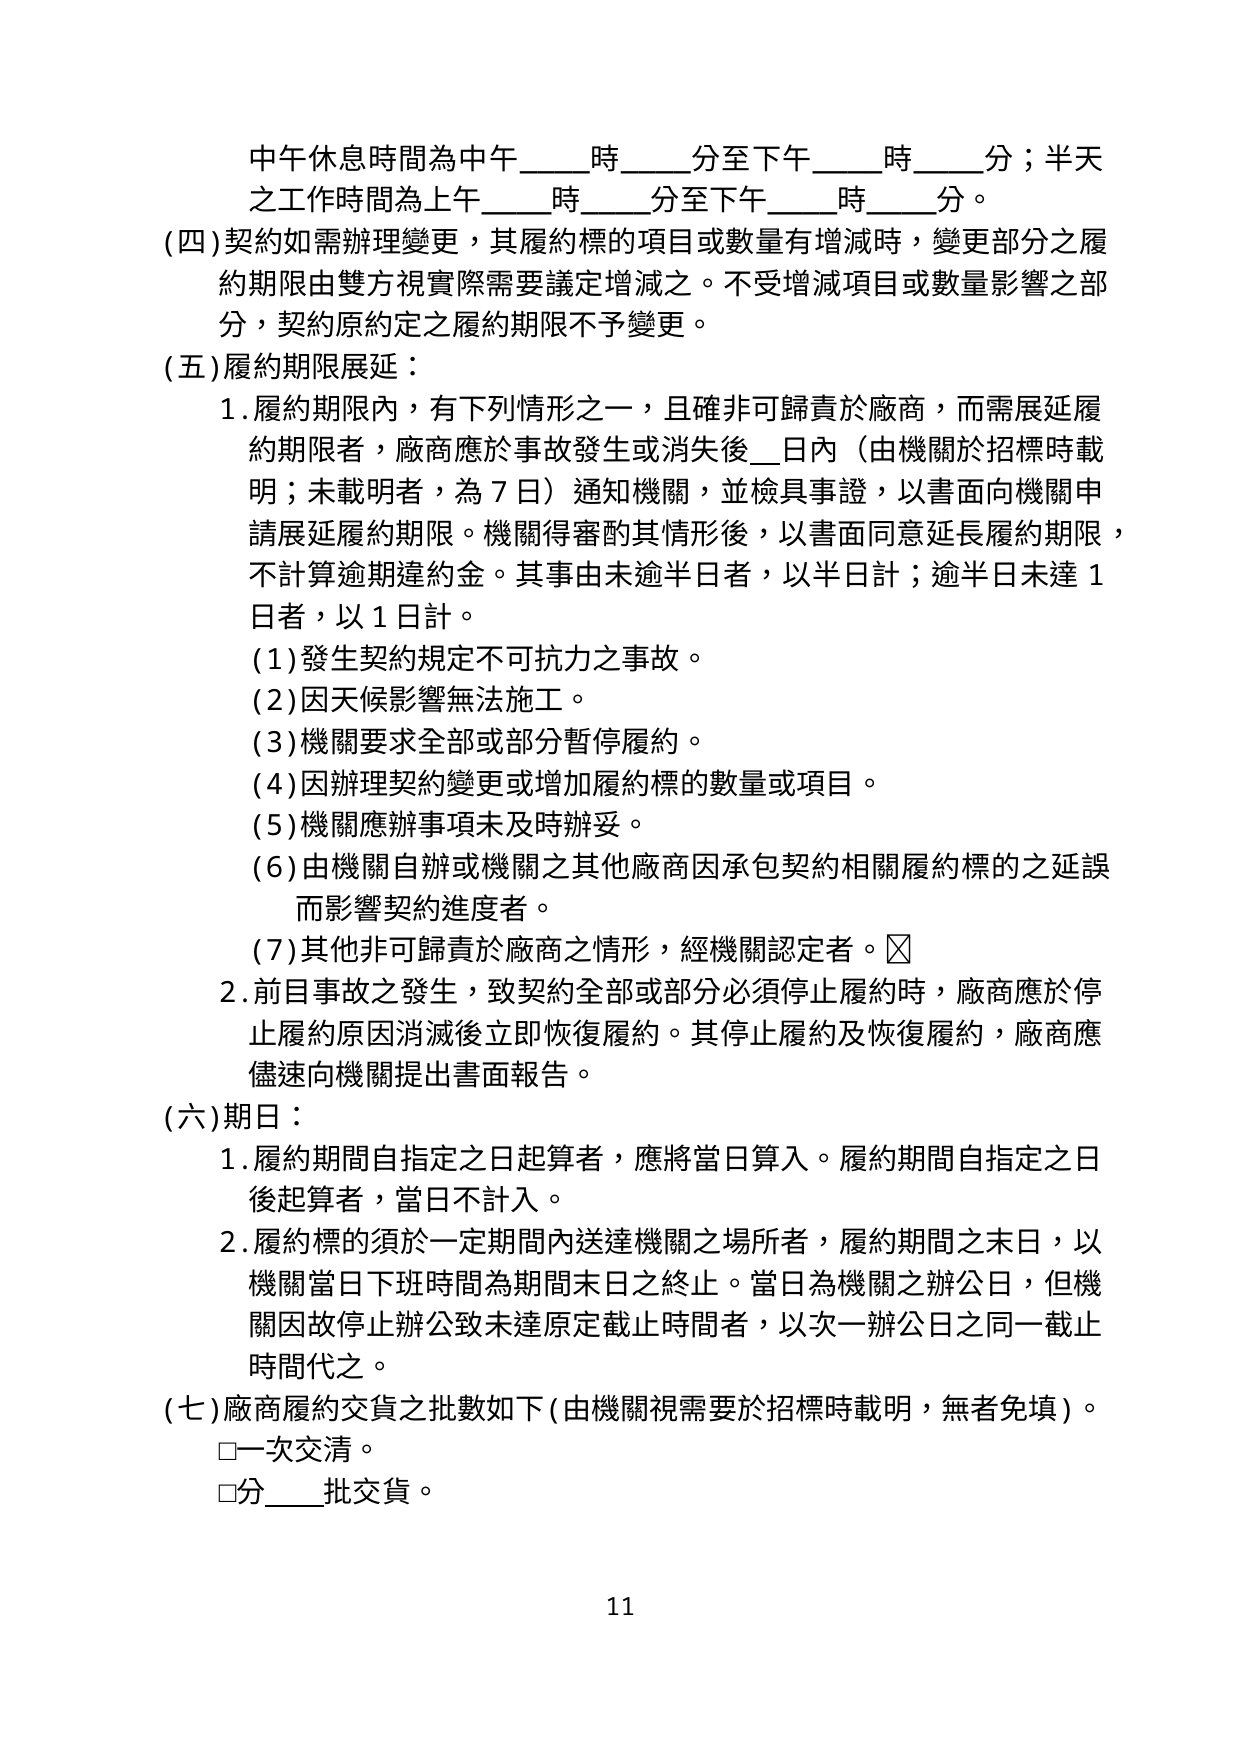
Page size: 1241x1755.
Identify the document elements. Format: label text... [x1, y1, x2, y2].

text □前述期間全天之工作時間為上午___時___分至下午____時____分，中午休息時間為中午____時____分至下午____時____分；半天之工作時間為上午____時____分至下午____時____分。 [218, 136, 1104, 219]
text (3)機關要求全部或部分暫停履約。 [248, 719, 1110, 761]
text (2)因天候影響無法施工。 [248, 677, 1110, 719]
text (1)發生契約規定不可抗力之事故。 [248, 636, 1110, 677]
text 2.履約標的須於一定期間內送達機關之場所者，履約期間之末日，以機關當日下班時間為期間末日之終止。當日為機關之辦公日，但機關因故停止辦公致未達原定截止時間者，以次一辦公日之同一截止時間代之。 [218, 1219, 1104, 1386]
text 1.履約期限內，有下列情形之一，且確非可歸責於廠商，而需展延履約期限者，廠商應於事故發生或消失後 日內（由機關於招標時載明；未載明者，為7日）通知機關，並檢具事證，以書面向機關申請展延履約期限。機關得審酌其情形後，以書面同意延長履約期限，不計算逾期違約金。其事由未逾半日者，以半日計；逾半日未達1日者，以1日計。 [218, 386, 1104, 636]
text (四)契約如需辦理變更，其履約標的項目或數量有增減時，變更部分之履約期限由雙方視實際需要議定增減之。不受增減項目或數量影響之部分，契約原約定之履約期限不予變更。 [159, 219, 1110, 344]
text (六)期日： [159, 1094, 1110, 1136]
text □分 批交貨。 [218, 1469, 1104, 1511]
text (7)其他非可歸責於廠商之情形，經機關認定者。 [248, 927, 1110, 969]
text 2.前目事故之發生，致契約全部或部分必須停止履約時，廠商應於停止履約原因消滅後立即恢復履約。其停止履約及恢復履約，廠商應儘速向機關提出書面報告。 [218, 969, 1104, 1094]
text (6)由機關自辦或機關之其他廠商因承包契約相關履約標的之延誤而影響契約進度者。 [248, 844, 1110, 927]
text (五)履約期限展延： [159, 344, 1110, 386]
text □一次交清。 [218, 1427, 1104, 1469]
text (4)因辦理契約變更或增加履約標的數量或項目。 [248, 761, 1110, 802]
text (七)廠商履約交貨之批數如下(由機關視需要於招標時載明，無者免填)。 [159, 1386, 1110, 1427]
text 1.履約期間自指定之日起算者，應將當日算入。履約期間自指定之日後起算者，當日不計入。 [218, 1136, 1104, 1219]
text (5)機關應辦事項未及時辦妥。 [248, 802, 1110, 844]
